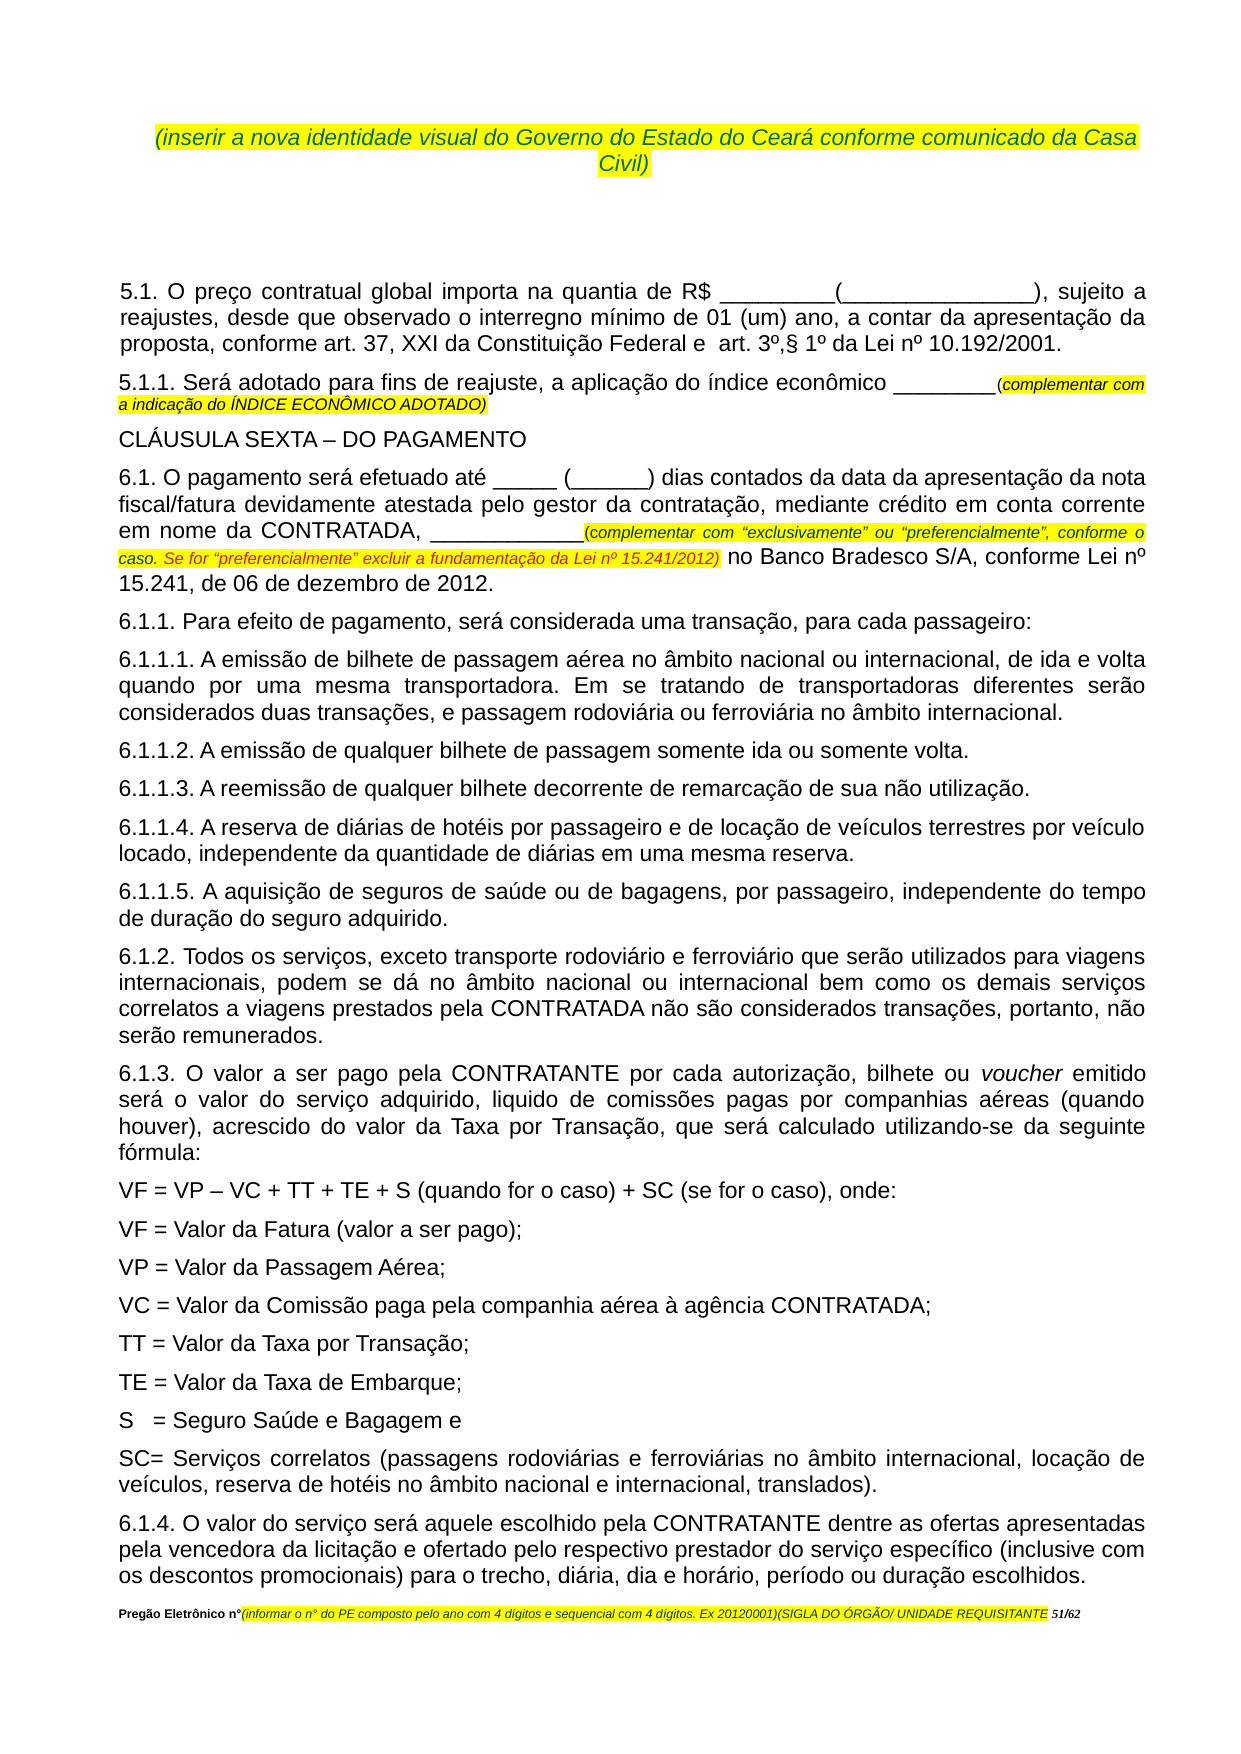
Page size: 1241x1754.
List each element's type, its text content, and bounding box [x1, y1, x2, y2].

text VP = Valor da Passagem Aérea; [118, 1254, 1146, 1280]
text S = Seguro Saúde e Bagagem e [118, 1407, 1146, 1433]
text CLÁUSULA SEXTA – DO PAGAMENTO [118, 426, 1146, 452]
text 6.1.4. O valor do serviço será aquele escolhido pela CONTRATANTE dentre as ofertas apresentadas pela vencedora da licitação e ofertado pelo respectivo prestador do serviço específico (inclusive com os descontos promocionais) para o trecho, diária, dia e horário, período ou duração escolhidos. [118, 1509, 1146, 1588]
text 6.1.1.4. A reserva de diárias de hotéis por passageiro e de locação de veículos terrestres por veículo locado, independente da quantidade de diárias em uma mesma reserva. [118, 813, 1146, 866]
text 6.1.1.2. A emissão de qualquer bilhete de passagem somente ida ou somente volta. [118, 737, 1146, 763]
text 6.1.1.5. A aquisição de seguros de saúde ou de bagagens, por passageiro, independente do tempo de duração do seguro adquirido. [118, 878, 1146, 931]
text 5.1.1. Será adotado para fins de reajuste, a aplicação do índice econômico ________(complementar com a indicação do ÍNDICE ECONÔMICO ADOTADO) [118, 369, 1146, 414]
text 5.1. O preço contratual global importa na quantia de R$ _________(_______________), sujeito a reajustes, desde que observado o interregno mínimo de 01 (um) ano, a contar da apresentação da proposta, conforme art. 37, XXI da Constituição Federal e art. 3º,§ 1º da Lei nº 10.192/2001. [120, 278, 1146, 357]
text 6.1.1.3. A reemissão de qualquer bilhete decorrente de remarcação de sua não utilização. [118, 775, 1146, 802]
text 6.1.2. Todos os serviços, exceto transporte rodoviário e ferroviário que serão utilizados para viagens internacionais, podem se dá no âmbito nacional ou internacional bem como os demais serviços correlatos a viagens prestados pela CONTRATADA não são considerados transações, portanto, não serão remunerados. [118, 943, 1146, 1048]
text TT = Valor da Taxa por Transação; [118, 1330, 1146, 1357]
text 6.1. O pagamento será efetuado até _____ (______) dias contados da data da apresentação da nota fiscal/fatura devidamente atestada pelo gestor da contratação, mediante crédito em conta corrente em nome da CONTRATADA, ____________(complementar com “exclusivamente” ou “preferencialmente”, conforme o caso. Se for “preferencialmente” excluir a fundamentação da Lei nº 15.241/2012) no Banco Bradesco S/A, conforme Lei nº 15.241, de 06 de dezembro de 2012. [118, 464, 1146, 596]
text SC= Serviços correlatos (passagens rodoviárias e ferroviárias no âmbito internacional, locação de veículos, reserva de hotéis no âmbito nacional e internacional, translados). [118, 1445, 1146, 1498]
text TE = Valor da Taxa de Embarque; [118, 1368, 1146, 1395]
text 6.1.1.1. A emissão de bilhete de passagem aérea no âmbito nacional ou internacional, de ida e volta quando por uma mesma transportadora. Em se tratando de transportadoras diferentes serão considerados duas transações, e passagem rodoviária ou ferroviária no âmbito internacional. [118, 646, 1146, 725]
text 6.1.1. Para efeito de pagamento, será considerada uma transação, para cada passageiro: [118, 608, 1146, 634]
text VF = Valor da Fatura (valor a ser pago); [118, 1216, 1146, 1242]
text 6.1.3. O valor a ser pago pela CONTRATANTE por cada autorização, bilhete ou voucher emitido será o valor do serviço adquirido, liquido de comissões pagas por companhias aéreas (quando houver), acrescido do valor da Taxa por Transação, que será calculado utilizando-se da seguinte fórmula: [118, 1060, 1146, 1165]
text VC = Valor da Comissão paga pela companhia aérea à agência CONTRATADA; [118, 1292, 1146, 1318]
text VF = VP – VC + TT + TE + S (quando for o caso) + SC (se for o caso), onde: [118, 1177, 1146, 1204]
